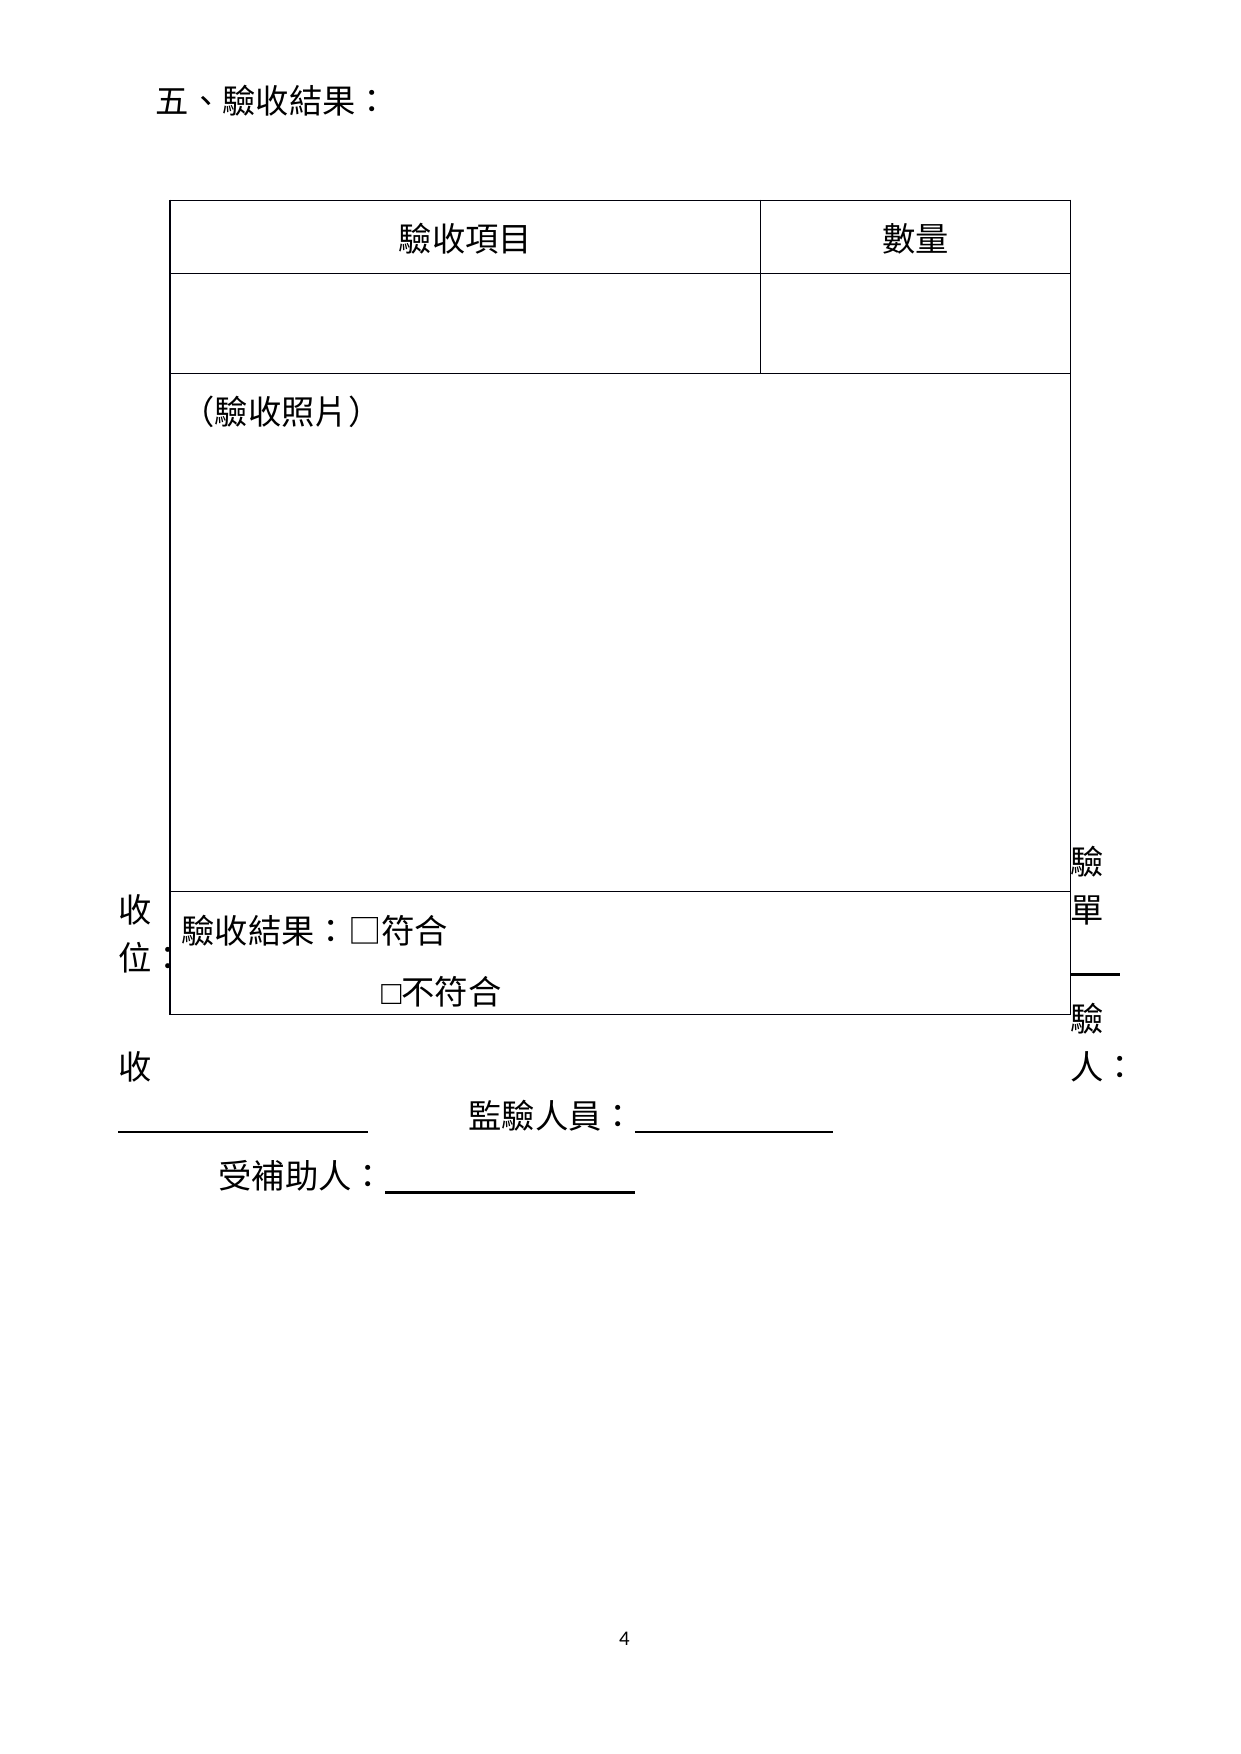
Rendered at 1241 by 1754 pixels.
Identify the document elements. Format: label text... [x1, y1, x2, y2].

text 驗收人： 監驗人員： [118, 993, 1122, 1138]
text [170, 1015, 1070, 1045]
text 驗收單位： [1071, 836, 1122, 980]
text 五、驗收結果： [156, 75, 1122, 123]
text 驗收單位： [118, 836, 169, 980]
table_header 數量 [761, 201, 1070, 272]
table_cell [761, 274, 1070, 372]
table_cell [171, 274, 760, 372]
text 受補助人： [118, 1150, 1122, 1198]
table_cell 驗收結果：□符合 □不符合 [171, 892, 1070, 1014]
table_cell （驗收照片） [171, 374, 1070, 891]
table_header 驗收項目 [171, 201, 760, 272]
